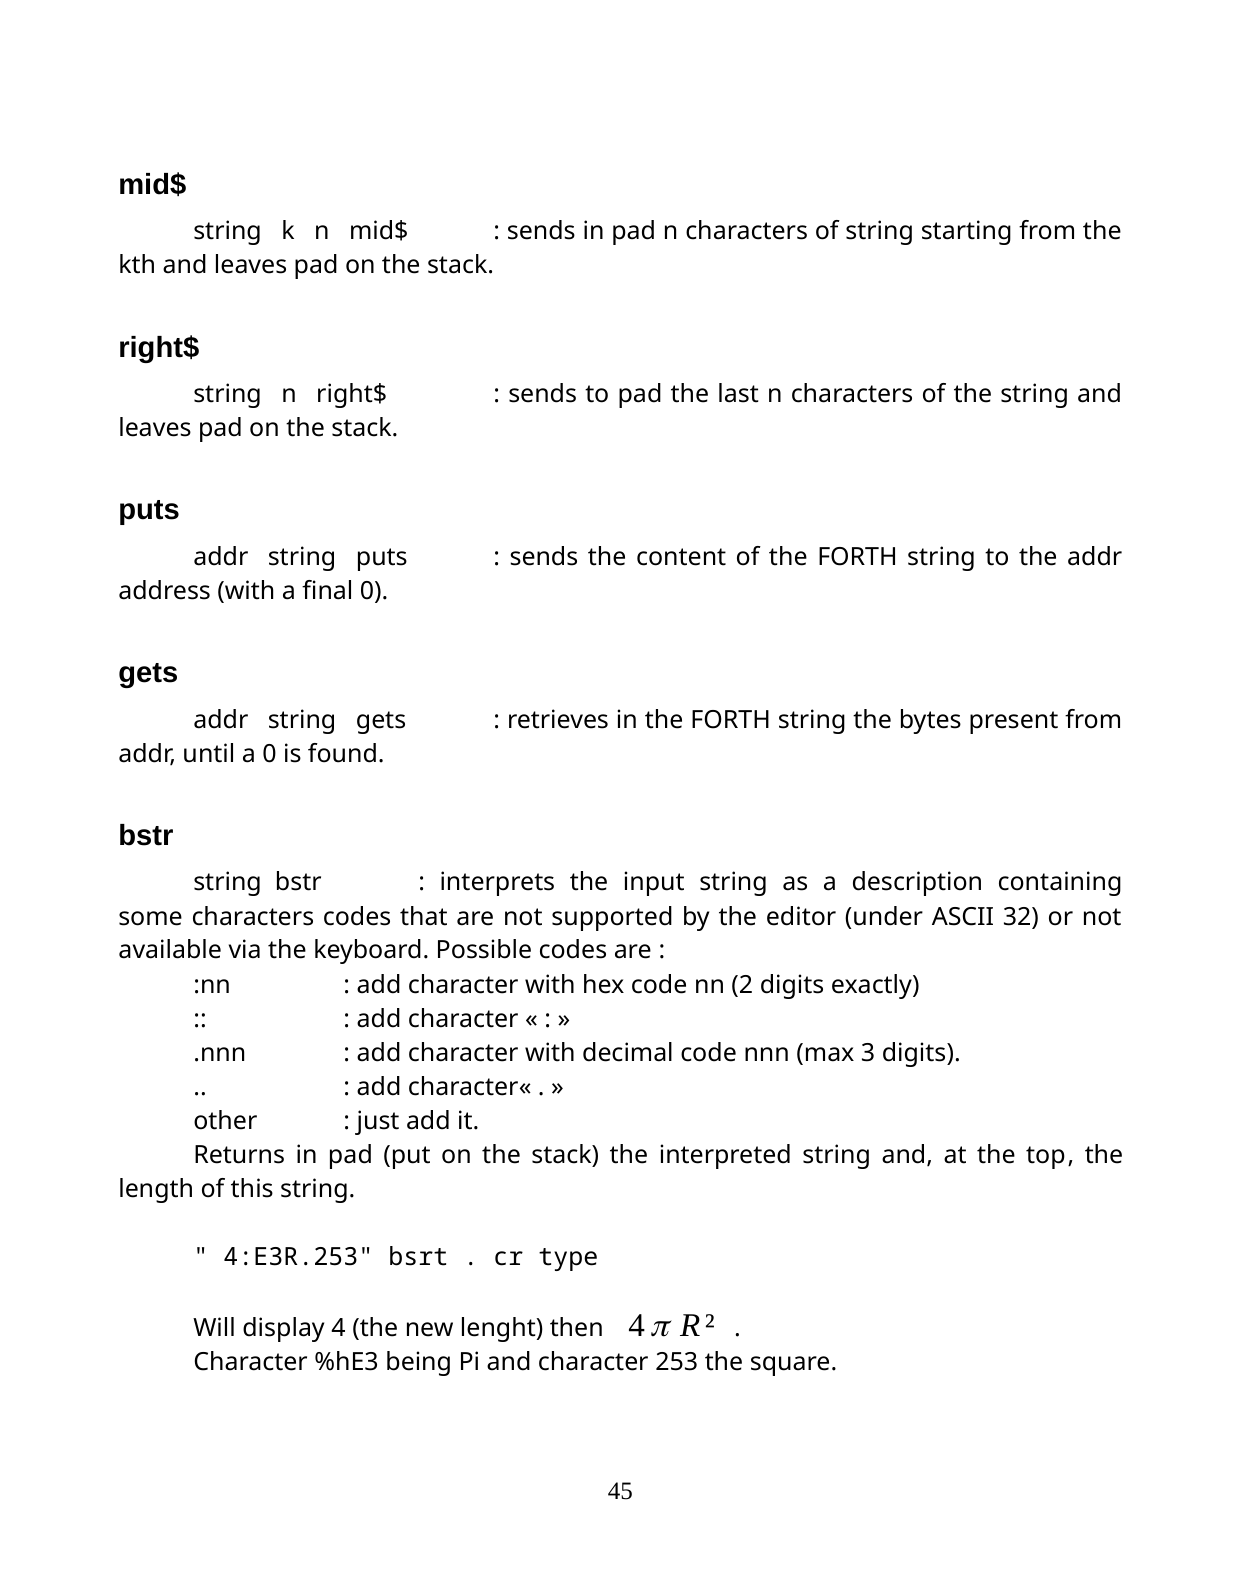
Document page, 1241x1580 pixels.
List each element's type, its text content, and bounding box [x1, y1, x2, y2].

text string n right$ : sends to pad the last n characters of the string and leaves pad on the stack. [118, 376, 1123, 444]
text addr string puts : sends the content of the FORTH string to the addr address (with a final 0). [118, 538, 1123, 607]
subtitle puts [118, 492, 1122, 526]
text Returns in pad (put on the stack) the interpreted string and, at the top, the length of this string. [118, 1137, 1123, 1205]
subtitle bstr [118, 818, 1122, 852]
text " 4:E3R.253" bsrt . cr type [118, 1239, 1123, 1273]
text .nnn : add character with decimal code nnn (max 3 digits). [118, 1034, 1123, 1068]
text .. : add character« . » [118, 1068, 1123, 1102]
text string bstr : interprets the input string as a description containing some characters codes that are not supported by the editor (under ASCII 32) or not available via the keyboard. Possible codes are : [118, 864, 1123, 966]
text Character %hE3 being Pi and character 253 the square. [118, 1344, 1123, 1378]
subtitle right$ [118, 329, 1122, 363]
text other : just add it. [118, 1102, 1123, 1137]
subtitle mid$ [118, 167, 1122, 200]
text string k n mid$ : sends in pad n characters of string starting from the kth and leaves pad on the stack. [118, 213, 1123, 281]
text :: : add character « : » [118, 1000, 1123, 1034]
subtitle gets [118, 655, 1122, 689]
text :nn : add character with hex code nn (2 digits exactly) [118, 966, 1123, 1000]
text addr string gets : retrieves in the FORTH string the bytes present from addr, until a 0 is found. [118, 701, 1123, 769]
text Will display 4 (the new lenght) then . [118, 1307, 1123, 1344]
